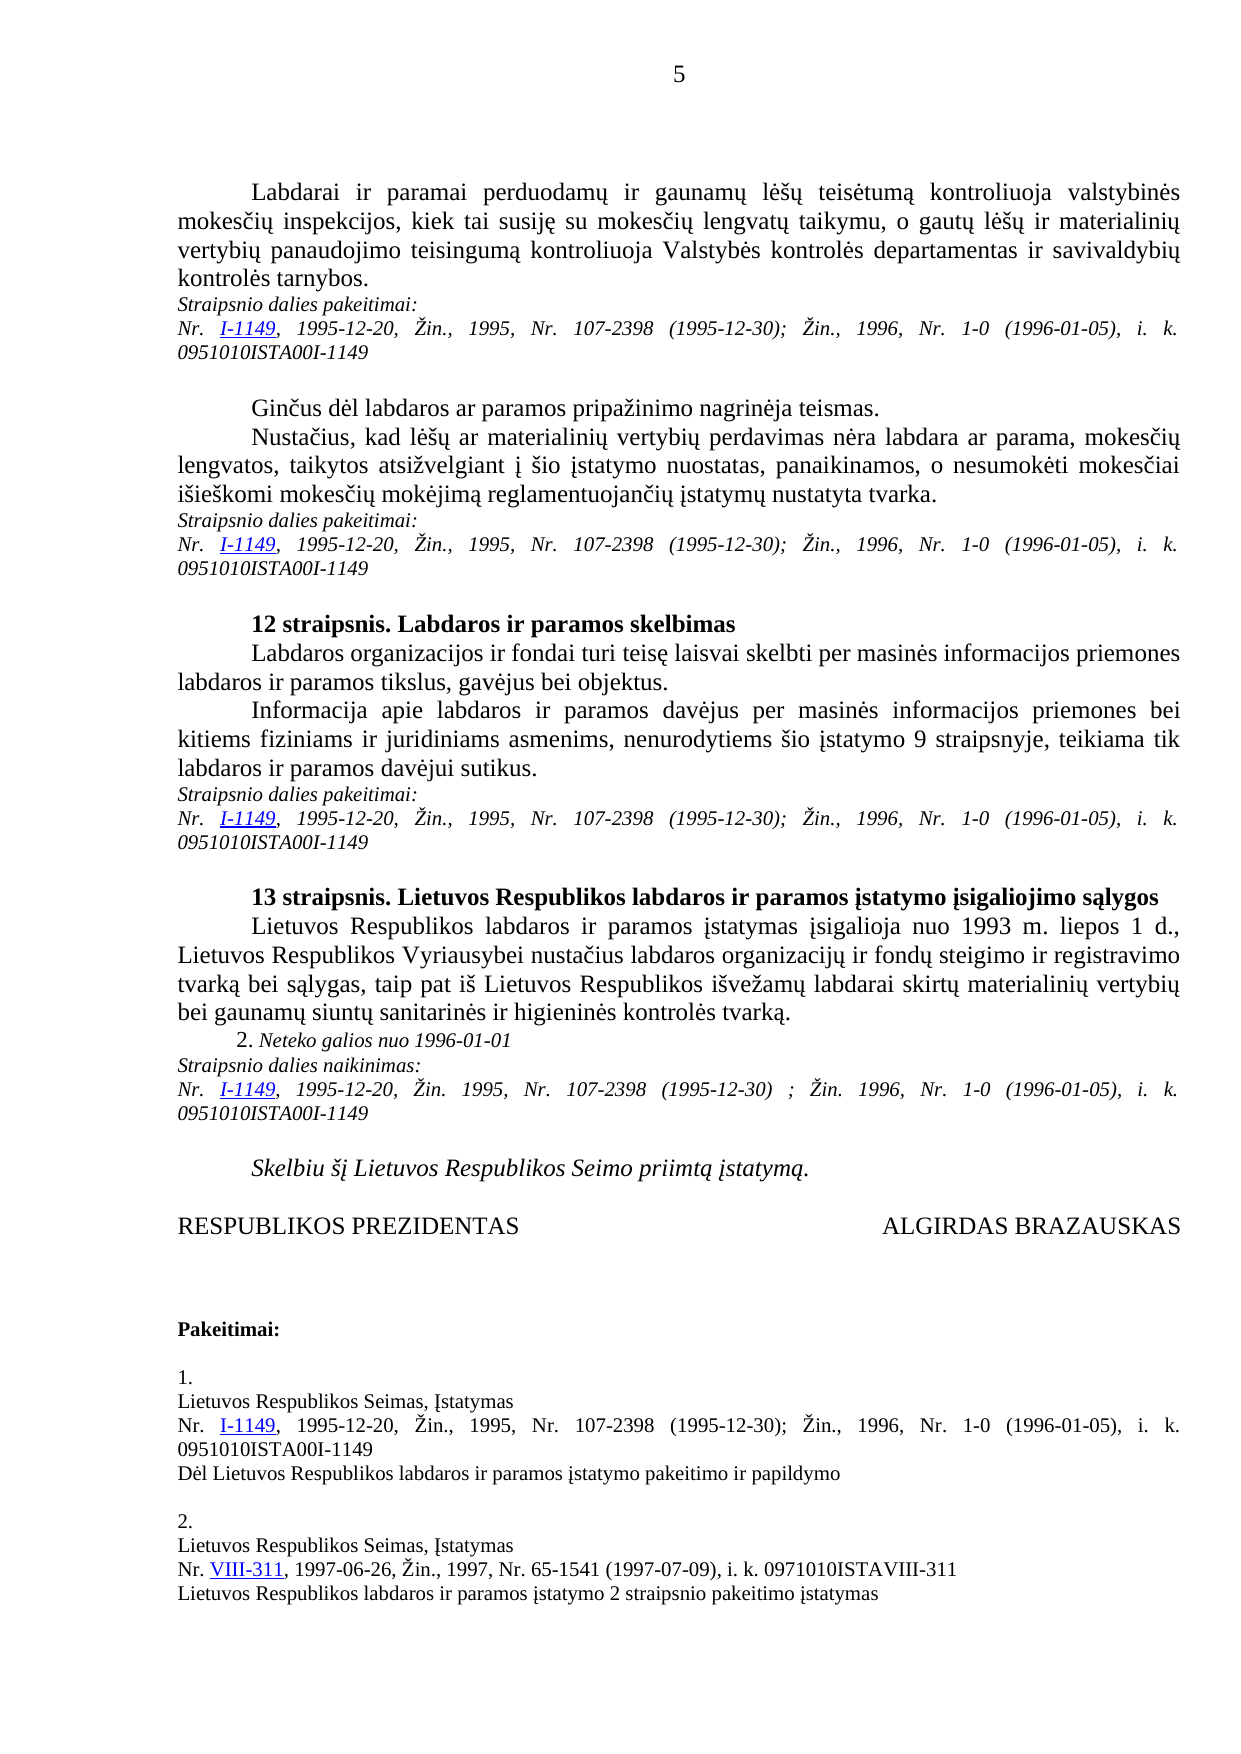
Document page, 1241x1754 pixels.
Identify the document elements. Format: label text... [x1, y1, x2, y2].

text Nustačius, kad lėšų ar materialinių vertybių perdavimas nėra labdara ar parama, mokesčių lengvatos, taikytos atsižvelgiant į šio įstatymo nuostatas, panaikinamos, o nesumokėti mokesčiai išieškomi mokesčių mokėjimą reglamentuojančių įstatymų nustatyta tvarka. [177, 422, 1181, 508]
text Nr. I-1149, 1995-12-20, Žin., 1995, Nr. 107-2398 (1995-12-30); Žin., 1996, Nr. 1-0 (1996-01-05), i. k. 0951010ISTA00I-1149 [177, 316, 1181, 364]
text Dėl Lietuvos Respublikos labdaros ir paramos įstatymo pakeitimo ir papildymo [177, 1461, 1181, 1485]
text Straipsnio dalies pakeitimai: [177, 508, 1181, 532]
text 2. Neteko galios nuo 1996-01-01 [177, 1026, 1181, 1053]
text Lietuvos Respublikos labdaros ir paramos įstatymo 2 straipsnio pakeitimo įstatymas [177, 1581, 1181, 1605]
text Informacija apie labdaros ir paramos davėjus per masinės informacijos priemones bei kitiems fiziniams ir juridiniams asmenims, nenurodytiems šio įstatymo 9 straipsnyje, teikiama tik labdaros ir paramos davėjui sutikus. [177, 695, 1181, 782]
text Lietuvos Respublikos Seimas, Įstatymas [177, 1533, 1181, 1557]
text Lietuvos Respublikos labdaros ir paramos įstatymas įsigalioja nuo 1993 m. liepos 1 d., Lietuvos Respublikos Vyriausybei nustačius labdaros organizacijų ir fondų steigimo ir registravimo tvarką bei sąlygas, taip pat iš Lietuvos Respublikos išvežamų labdarai skirtų materialinių vertybių bei gaunamų siuntų sanitarinės ir higieninės kontrolės tvarką. [177, 911, 1181, 1026]
text Skelbiu šį Lietuvos Respublikos Seimo priimtą įstatymą. [177, 1153, 1181, 1182]
text Nr. I-1149, 1995-12-20, Žin., 1995, Nr. 107-2398 (1995-12-30); Žin., 1996, Nr. 1-0 (1996-01-05), i. k. 0951010ISTA00I-1149 [177, 806, 1181, 854]
text Straipsnio dalies pakeitimai: [177, 292, 1181, 316]
text 12 straipsnis. Labdaros ir paramos skelbimas [177, 609, 1181, 638]
text Nr. VIII-311, 1997-06-26, Žin., 1997, Nr. 65-1541 (1997-07-09), i. k. 0971010ISTAVIII-311 [177, 1557, 1181, 1581]
text Pakeitimai: [177, 1317, 1181, 1341]
text Straipsnio dalies naikinimas: [177, 1053, 1181, 1077]
text Lietuvos Respublikos Seimas, Įstatymas [177, 1389, 1181, 1413]
text 13 straipsnis. Lietuvos Respublikos labdaros ir paramos įstatymo įsigaliojimo sąlygos [177, 882, 1181, 911]
text Labdaros organizacijos ir fondai turi teisę laisvai skelbti per masinės informacijos priemones labdaros ir paramos tikslus, gavėjus bei objektus. [177, 638, 1181, 695]
text Nr. I-1149, 1995-12-20, Žin., 1995, Nr. 107-2398 (1995-12-30); Žin., 1996, Nr. 1-0 (1996-01-05), i. k. 0951010ISTA00I-1149 [177, 1413, 1181, 1461]
text Nr. I-1149, 1995-12-20, Žin., 1995, Nr. 107-2398 (1995-12-30); Žin., 1996, Nr. 1-0 (1996-01-05), i. k. 0951010ISTA00I-1149 [177, 532, 1181, 580]
text Ginčus dėl labdaros ar paramos pripažinimo nagrinėja teismas. [177, 393, 1181, 422]
text Nr. I-1149, 1995-12-20, Žin. 1995, Nr. 107-2398 (1995-12-30) ; Žin. 1996, Nr. 1-0 (1996-01-05), i. k. 0951010ISTA00I-1149 [177, 1077, 1181, 1125]
text Labdarai ir paramai perduodamų ir gaunamų lėšų teisėtumą kontroliuoja valstybinės mokesčių inspekcijos, kiek tai susiję su mokesčių lengvatų taikymu, o gautų lėšų ir materialinių vertybių panaudojimo teisingumą kontroliuoja Valstybės kontrolės departamentas ir savivaldybių kontrolės tarnybos. [177, 177, 1181, 292]
text Straipsnio dalies pakeitimai: [177, 782, 1181, 806]
text 1. [177, 1365, 1181, 1389]
text RESPUBLIKOS PREZIDENTAS ALGIRDAS BRAZAUSKAS [177, 1211, 1181, 1240]
text 2. [177, 1509, 1181, 1533]
